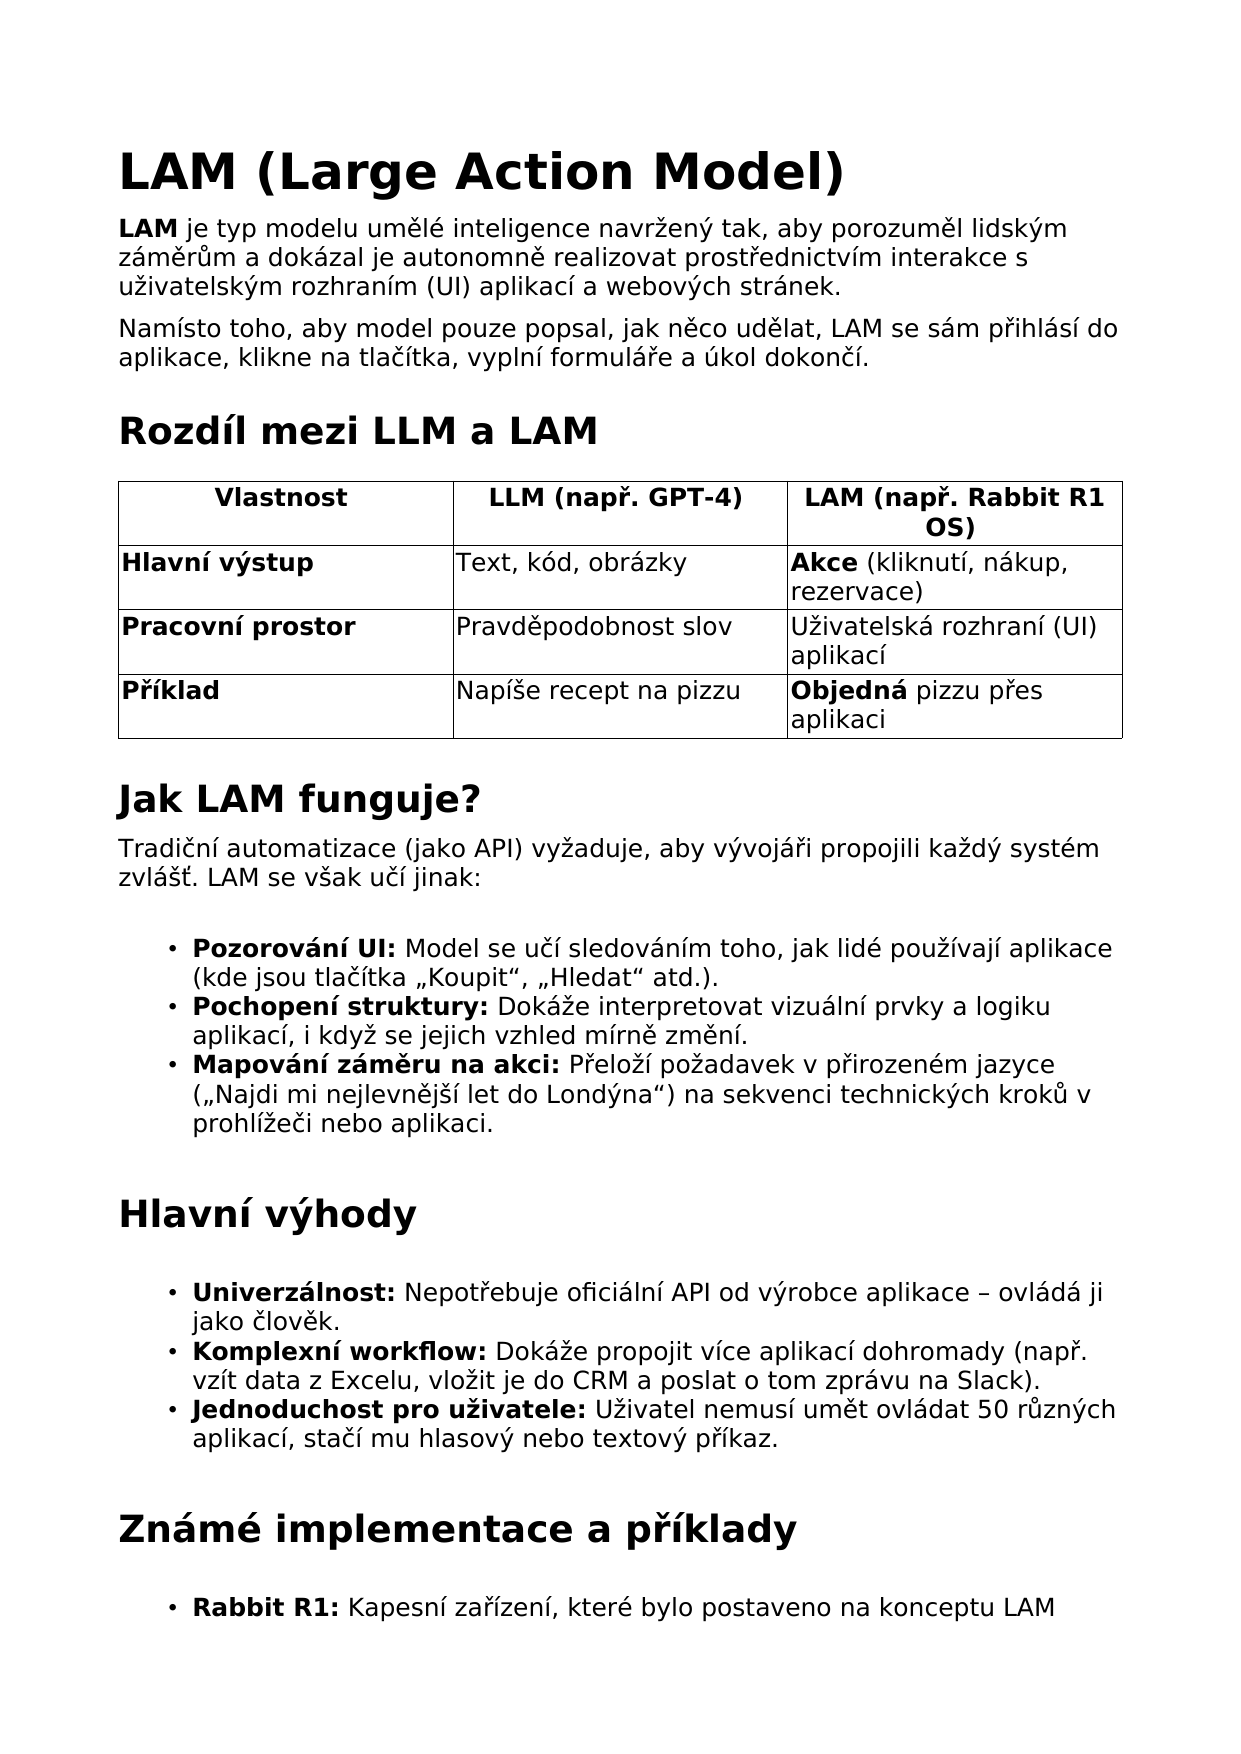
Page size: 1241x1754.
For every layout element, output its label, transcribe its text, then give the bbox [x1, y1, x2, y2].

table_cell Příklad [119, 675, 453, 738]
subtitle Rozdíl mezi LLM a LAM [118, 410, 1122, 453]
table_cell Text, kód, obrázky [454, 546, 787, 609]
text LAM je typ modelu umělé inteligence navržený tak, aby porozuměl lidským záměrům a dokázal je autonomně realizovat prostřednictvím interakce s uživatelským rozhraním (UI) aplikací a webových stránek. [118, 214, 1122, 301]
text Tradiční automatizace (jako API) vyžaduje, aby vývojáři propojili každý systém zvlášť. LAM se však učí jinak: [118, 834, 1122, 892]
list Univerzálnost: Nepotřebuje oficiální API od výrobce aplikace – ovládá ji jako člověk. [177, 1278, 1122, 1337]
subtitle Hlavní výhody [118, 1193, 1122, 1236]
table_cell Pracovní prostor [119, 610, 453, 673]
subtitle Známé implementace a příklady [118, 1508, 1122, 1551]
list Pochopení struktury: Dokáže interpretovat vizuální prvky a logiku aplikací, i když se jejich vzhled mírně změní. [177, 992, 1122, 1051]
table_cell Napíše recept na pizzu [454, 675, 787, 738]
table_header Vlastnost [119, 482, 453, 545]
subtitle Jak LAM funguje? [118, 778, 1122, 821]
text Namísto toho, aby model pouze popsal, jak něco udělat, LAM se sám přihlásí do aplikace, klikne na tlačítka, vyplní formuláře a úkol dokončí. [118, 314, 1122, 372]
table_cell Akce (kliknutí, nákup, rezervace) [788, 546, 1122, 609]
list Rabbit R1: Kapesní zařízení, které bylo postaveno na konceptu LAM [177, 1593, 1122, 1623]
table_cell Uživatelská rozhraní (UI) aplikací [788, 610, 1122, 673]
table_cell Pravděpodobnost slov [454, 610, 787, 673]
table_cell Hlavní výstup [119, 546, 453, 609]
table_header LAM (např. Rabbit R1 OS) [788, 482, 1122, 545]
list Pozorování UI: Model se učí sledováním toho, jak lidé používají aplikace (kde jsou tlačítka „Koupit“, „Hledat“ atd.). [177, 934, 1122, 992]
table_header LLM (např. GPT-4) [454, 482, 787, 545]
table_cell Objedná pizzu přes aplikaci [788, 675, 1122, 738]
subtitle LAM (Large Action Model) [118, 143, 1122, 201]
list Mapování záměru na akci: Přeloží požadavek v přirozeném jazyce („Najdi mi nejlevnější let do Londýna“) na sekvenci technických kroků v prohlížeči nebo aplikaci. [177, 1051, 1122, 1138]
list Komplexní workflow: Dokáže propojit více aplikací dohromady (např. vzít data z Excelu, vložit je do CRM a poslat o tom zprávu na Slack). [177, 1337, 1122, 1395]
list Jednoduchost pro uživatele: Uživatel nemusí umět ovládat 50 různých aplikací, stačí mu hlasový nebo textový příkaz. [177, 1395, 1122, 1453]
